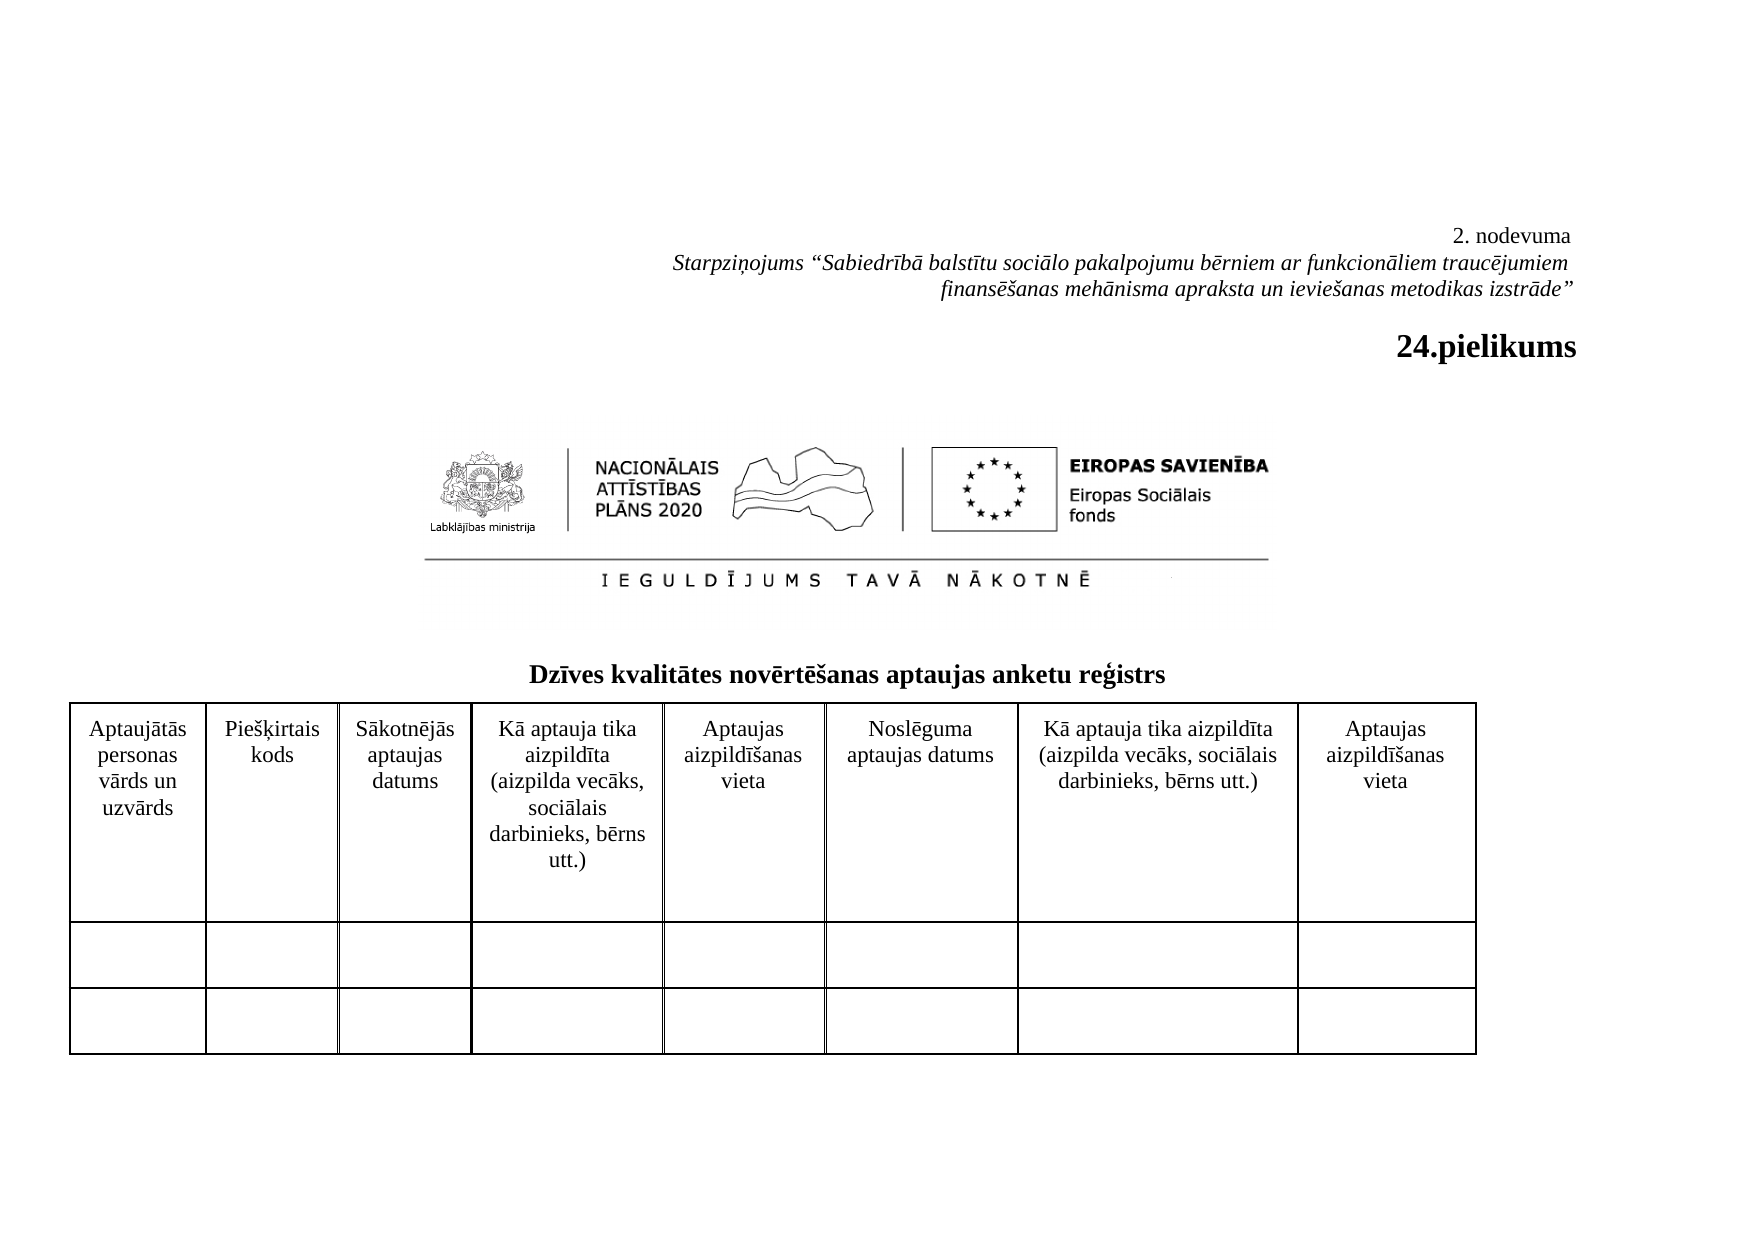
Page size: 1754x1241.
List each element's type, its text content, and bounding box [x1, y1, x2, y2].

table_header Aptaujātās personas vārds un uzvārds [71, 704, 205, 921]
table_header Noslēguma aptaujas datums [827, 704, 1017, 921]
table_header Sākotnējās aptaujas datums [340, 704, 470, 921]
table_cell [1019, 989, 1297, 1052]
table_cell [207, 989, 337, 1052]
table_cell [665, 923, 824, 987]
text 2. nodevuma [118, 223, 1577, 249]
table_cell [1019, 923, 1297, 987]
table_cell [665, 989, 824, 1052]
table_cell [340, 989, 470, 1052]
subtitle Dzīves kvalitātes novērtēšanas aptaujas anketu reģistrs [118, 658, 1577, 689]
table_cell [473, 923, 662, 987]
table_cell [827, 923, 1017, 987]
table_header Aptaujas aizpildīšanas vieta [665, 704, 824, 921]
table_cell [340, 923, 470, 987]
table_header Kā aptauja tika aizpildīta (aizpilda vecāks, sociālais darbinieks, bērns utt.) [1019, 704, 1297, 921]
table_cell [473, 989, 662, 1052]
text finansēšanas mehānisma apraksta un ieviešanas metodikas izstrāde” [118, 275, 1577, 302]
table_cell [71, 989, 205, 1052]
table_header Aptaujas aizpildīšanas vieta [1299, 704, 1475, 921]
table_cell [1299, 923, 1475, 987]
table_header Piešķirtais kods [207, 704, 337, 921]
table_cell [71, 923, 205, 987]
table_cell [1299, 989, 1475, 1052]
text Starpziņojums “Sabiedrībā balstītu sociālo pakalpojumu bērniem ar funkcionāliem traucējumiem [118, 249, 1577, 275]
table_cell [207, 923, 337, 987]
subtitle 24.pielikums [118, 327, 1577, 365]
table_cell [827, 989, 1017, 1052]
table_header Kā aptauja tika aizpildīta (aizpilda vecāks, sociālais darbinieks, bērns utt.) [473, 704, 662, 921]
